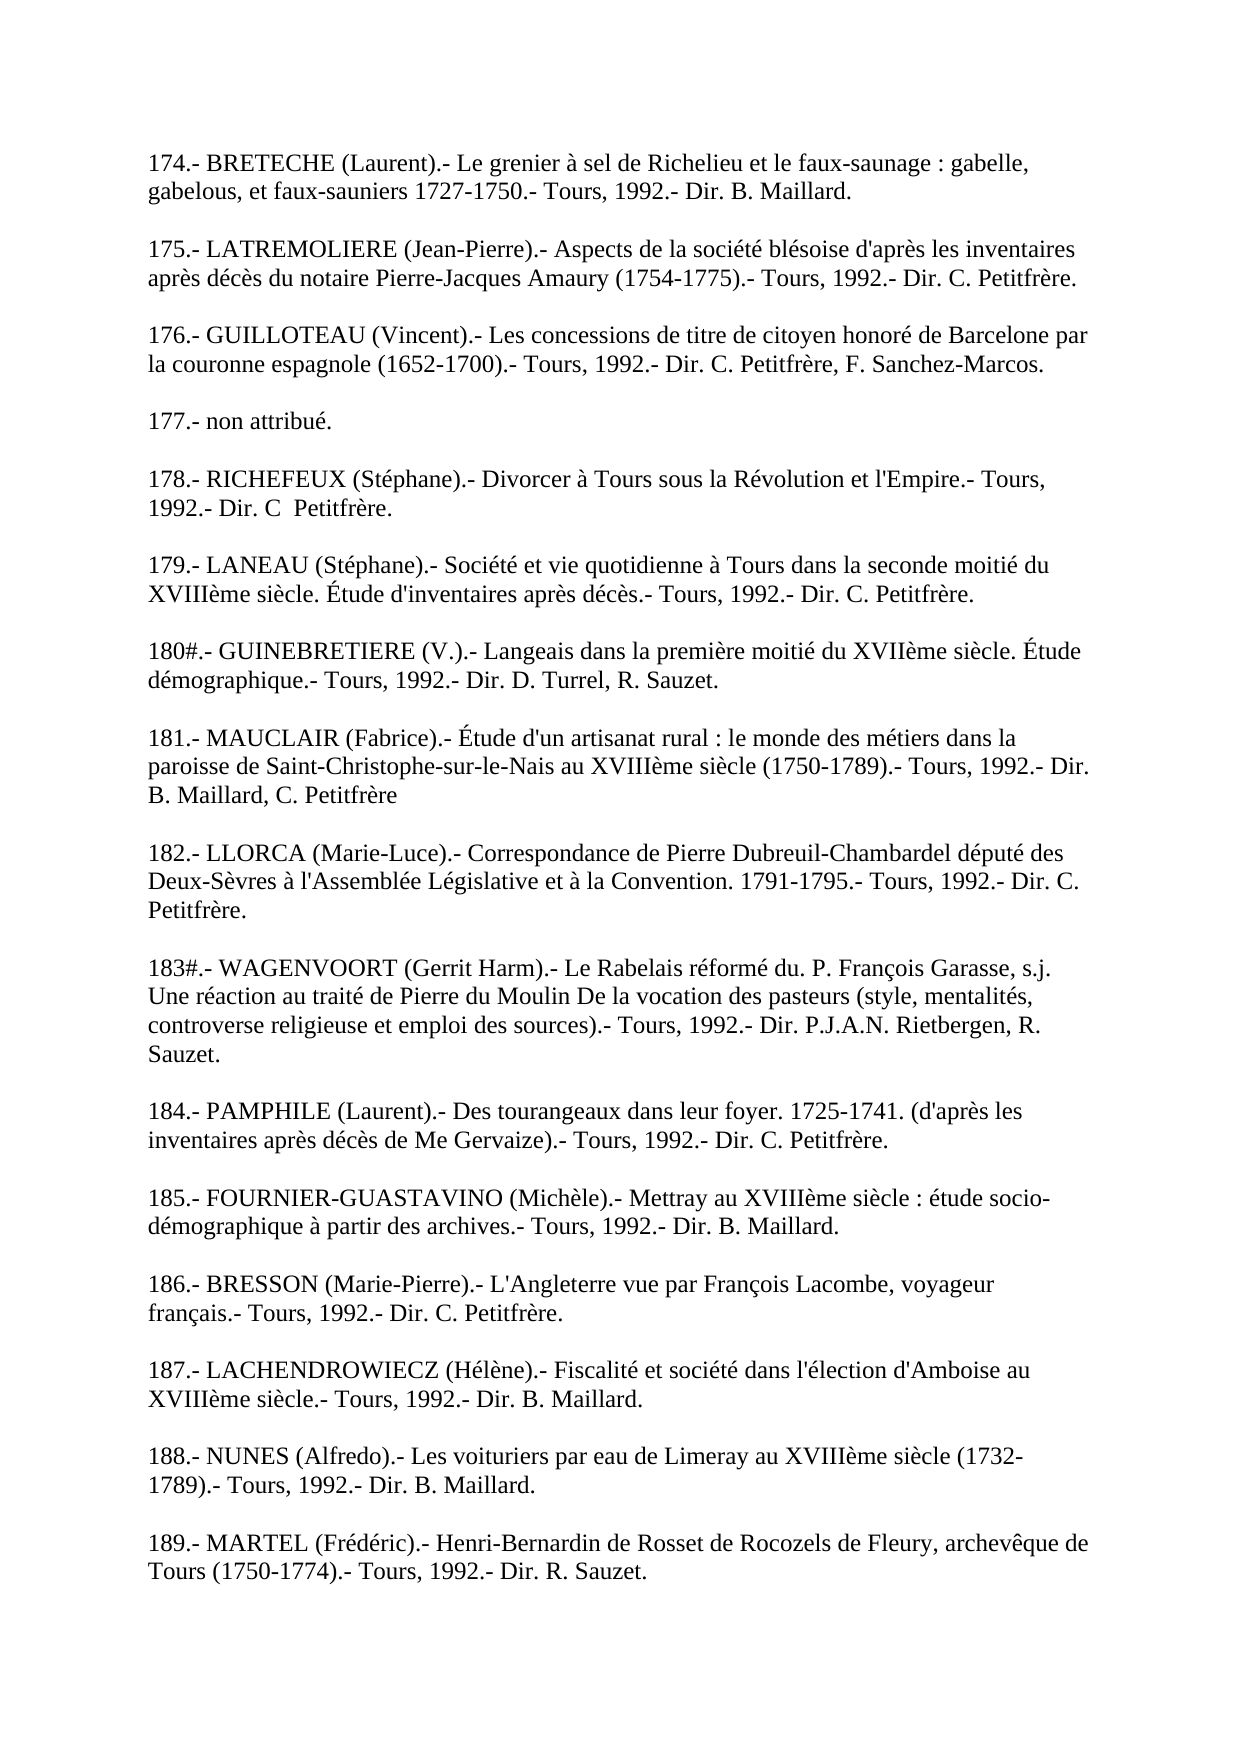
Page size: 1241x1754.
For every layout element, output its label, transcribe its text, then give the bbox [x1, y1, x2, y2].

text 174.- BRETECHE (Laurent).- Le grenier à sel de Richelieu et le faux-saunage : gabelle, gabelous, et faux-sauniers 1727-1750.- Tours, 1992.- Dir. B. Maillard. 175.- LATREMOLIERE (Jean-Pierre).- Aspects de la société blésoise d'après les inventaires après décès du notaire Pierre-Jacques Amaury (1754-1775).- Tours, 1992.- Dir. C. Petitfrère. 176.- GUILLOTEAU (Vincent).- Les concessions de titre de citoyen honoré de Barcelone par la couronne espagnole (1652-1700).- Tours, 1992.- Dir. C. Petitfrère, F. Sanchez-Marcos. 177.- non attribué. 178.- RICHEFEUX (Stéphane).- Divorcer à Tours sous la Révolution et l'Empire.- Tours, 1992.- Dir. C Petitfrère. 179.- LANEAU (Stéphane).- Société et vie quotidienne à Tours dans la seconde moitié du XVIIIème siècle. Étude d'inventaires après décès.- Tours, 1992.- Dir. C. Petitfrère. 180#.- GUINEBRETIERE (V.).- Langeais dans la première moitié du XVIIème siècle. Étude démographique.- Tours, 1992.- Dir. D. Turrel, R. Sauzet. 181.- MAUCLAIR (Fabrice).- Étude d'un artisanat rural : le monde des métiers dans la paroisse de Saint-Christophe-sur-le-Nais au XVIIIème siècle (1750-1789).- Tours, 1992.- Dir. B. Maillard, C. Petitfrère 182.- LLORCA (Marie-Luce).- Correspondance de Pierre Dubreuil-Chambardel député des Deux-Sèvres à l'Assemblée Législative et à la Convention. 1791-1795.- Tours, 1992.- Dir. C. Petitfrère. 183#.- WAGENVOORT (Gerrit Harm).- Le Rabelais réformé du. P. François Garasse, s.j. Une réaction au traité de Pierre du Moulin De la vocation des pasteurs (style, mentalités, controverse religieuse et emploi des sources).- Tours, 1992.- Dir. P.J.A.N. Rietbergen, R. Sauzet. 184.- PAMPHILE (Laurent).- Des tourangeaux dans leur foyer. 1725-1741. (d'après les inventaires après décès de Me Gervaize).- Tours, 1992.- Dir. C. Petitfrère. 185.- FOURNIER-GUASTAVINO (Michèle).- Mettray au XVIIIème siècle : étude socio-démographique à partir des archives.- Tours, 1992.- Dir. B. Maillard. 186.- BRESSON (Marie-Pierre).- L'Angleterre vue par François Lacombe, voyageur français.- Tours, 1992.- Dir. C. Petitfrère. 187.- LACHENDROWIECZ (Hélène).- Fiscalité et société dans l'élection d'Amboise au XVIIIème siècle.- Tours, 1992.- Dir. B. Maillard. 188.- NUNES (Alfredo).- Les voituriers par eau de Limeray au XVIIIème siècle (1732-1789).- Tours, 1992.- Dir. B. Maillard. 189.- MARTEL (Frédéric).- Henri-Bernardin de Rosset de Rocozels de Fleury, archevêque de Tours (1750-1774).- Tours, 1992.- Dir. R. Sauzet. [148, 148, 1092, 1585]
